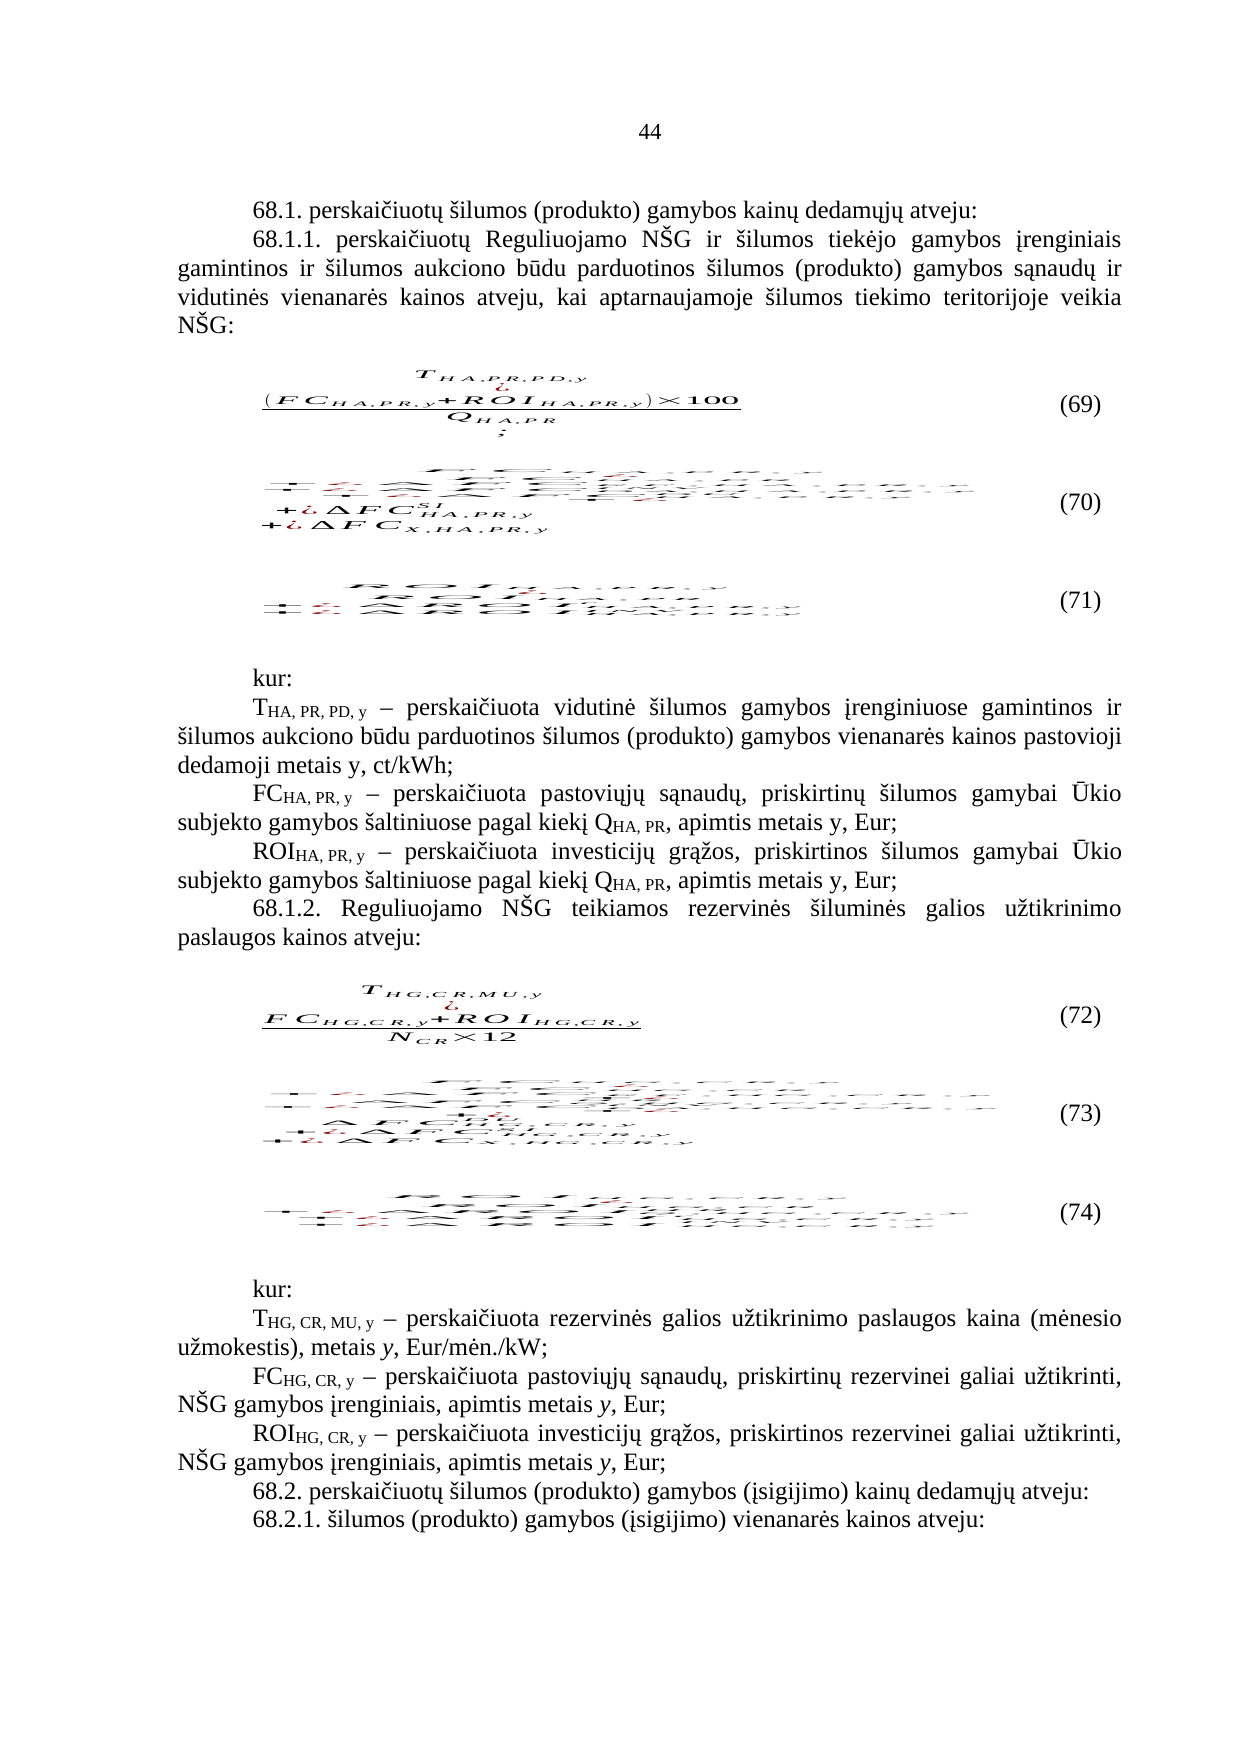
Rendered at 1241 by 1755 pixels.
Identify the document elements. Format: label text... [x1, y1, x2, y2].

text FCHA, PR, y – perskaičiuota pastoviųjų sąnaudų, priskirtinų šilumos gamybai Ūkio subjekto gamybos šaltiniuose pagal kiekį QHA, PR, apimtis metais y, Eur; [177, 778, 1122, 836]
text kur: [177, 1274, 1122, 1303]
text 68.1.2. Reguliuojamo NŠG teikiamos rezervinės šiluminės galios užtikrinimo paslaugos kainos atveju: [177, 893, 1122, 951]
table_header [249, 980, 1038, 1049]
table_header (73) [1039, 1078, 1122, 1147]
text 68.1.1. perskaičiuotų Reguliuojamo NŠG ir šilumos tiekėjo gamybos įrenginiais gamintinos ir šilumos aukciono būdu parduotinos šilumos (produkto) gamybos sąnaudų ir vidutinės vienanarės kainos atveju, kai aptarnaujamoje šilumos tiekimo teritorijoje veikia NŠG: [177, 224, 1122, 339]
table_header [249, 1176, 1038, 1246]
table_header [177, 565, 248, 635]
text kur: [177, 663, 1122, 692]
table_header (74) [1039, 1176, 1122, 1246]
table_header (71) [1039, 565, 1122, 635]
table_header (70) [1039, 467, 1122, 537]
table_header (69) [1039, 368, 1122, 438]
table_header [177, 1176, 248, 1246]
table_header (72) [1039, 980, 1122, 1049]
table_header [249, 1078, 1038, 1147]
table_header [177, 368, 248, 438]
table_header [177, 467, 248, 537]
text ROIHA, PR, y – perskaičiuota investicijų grąžos, priskirtinos šilumos gamybai Ūkio subjekto gamybos šaltiniuose pagal kiekį QHA, PR, apimtis metais y, Eur; [177, 836, 1122, 893]
text ROIHG, CR, y – perskaičiuota investicijų grąžos, priskirtinos rezervinei galiai užtikrinti, NŠG gamybos įrenginiais, apimtis metais y, Eur; [177, 1418, 1122, 1476]
table_header [249, 565, 1038, 635]
table_header [177, 980, 248, 1049]
text THG, CR, MU, y – perskaičiuota rezervinės galios užtikrinimo paslaugos kaina (mėnesio užmokestis), metais y, Eur/mėn./kW; [177, 1303, 1122, 1361]
text 68.2.1. šilumos (produkto) gamybos (įsigijimo) vienanarės kainos atveju: [177, 1504, 1122, 1533]
text THA, PR, PD, y – perskaičiuota vidutinė šilumos gamybos įrenginiuose gamintinos ir šilumos aukciono būdu parduotinos šilumos (produkto) gamybos vienanarės kainos pastovioji dedamoji metais y, ct/kWh; [177, 692, 1122, 778]
table_header [177, 1078, 248, 1147]
table_header [249, 467, 1038, 537]
table_header [249, 368, 1038, 438]
text FCHG, CR, y – perskaičiuota pastoviųjų sąnaudų, priskirtinų rezervinei galiai užtikrinti, NŠG gamybos įrenginiais, apimtis metais y, Eur; [177, 1361, 1122, 1418]
text 68.1. perskaičiuotų šilumos (produkto) gamybos kainų dedamųjų atveju: [177, 196, 1122, 224]
text 68.2. perskaičiuotų šilumos (produkto) gamybos (įsigijimo) kainų dedamųjų atveju: [177, 1476, 1122, 1504]
